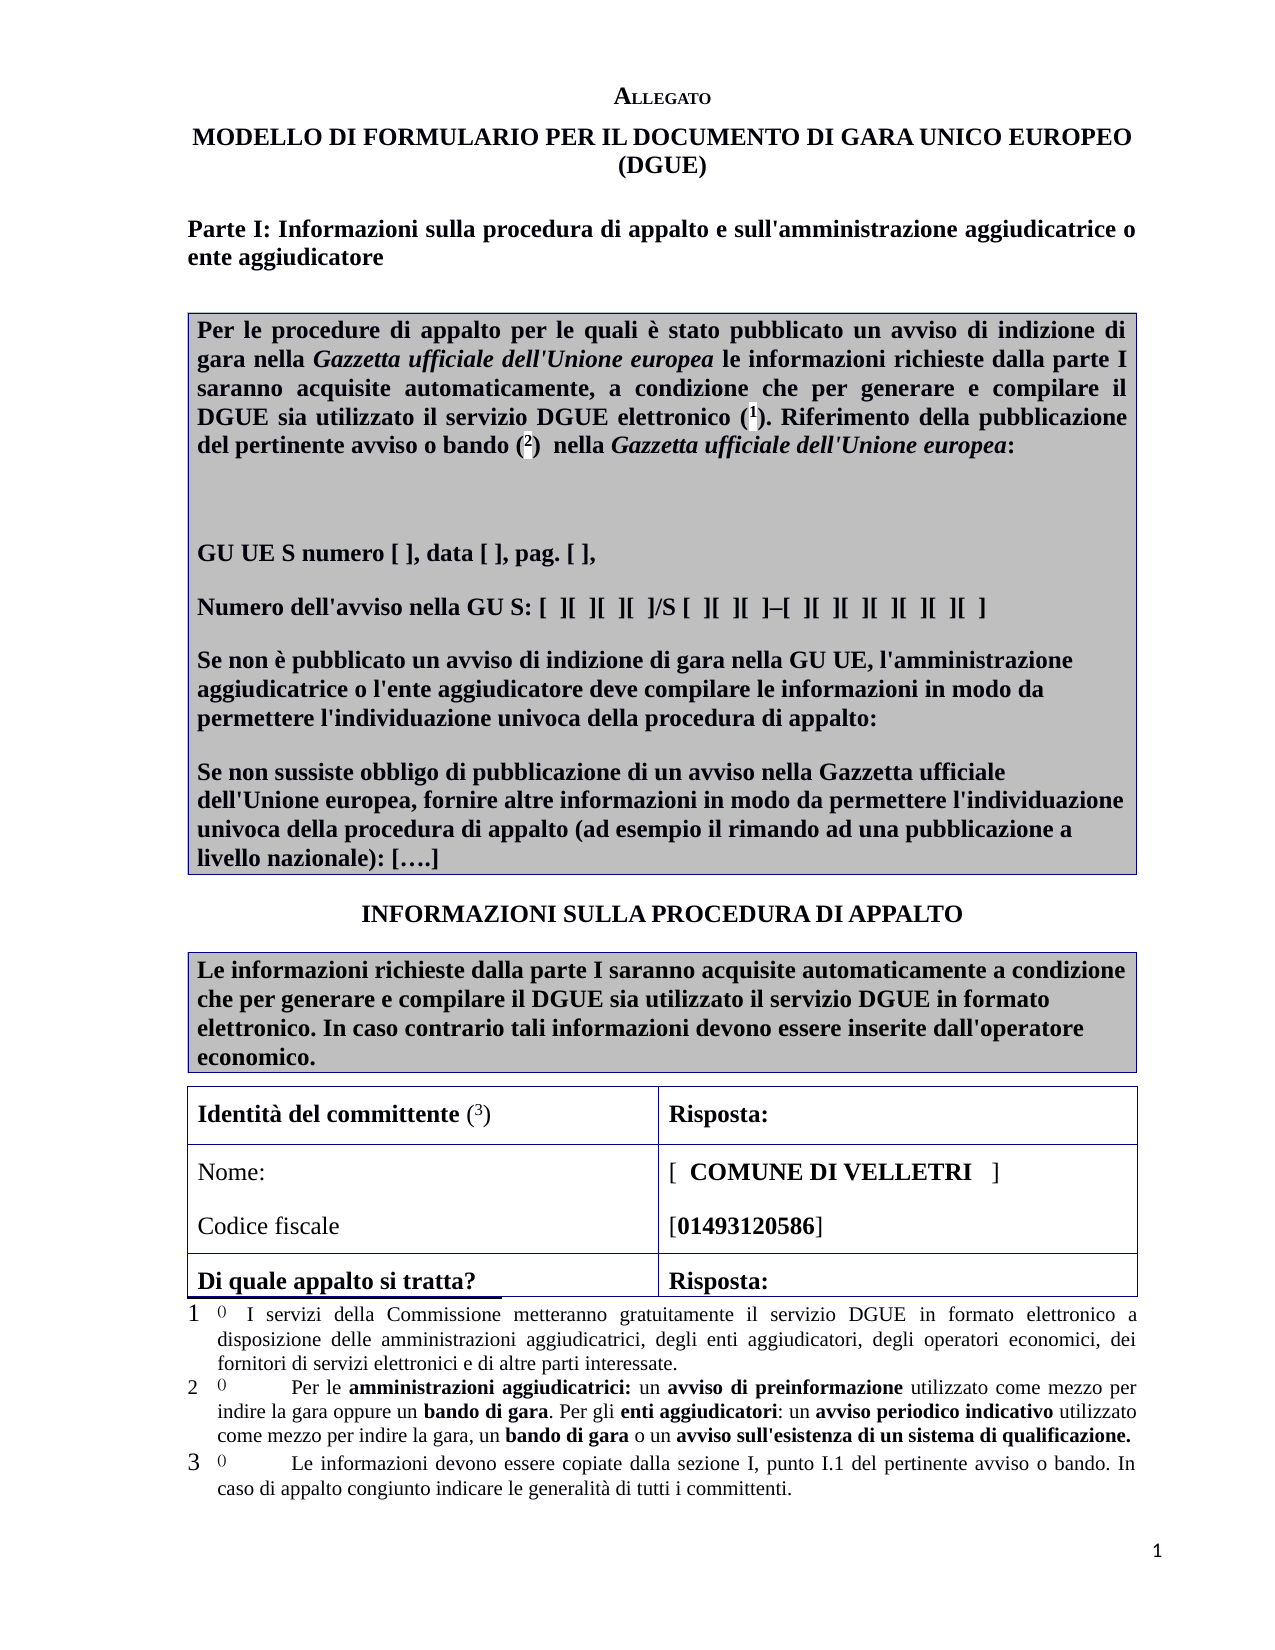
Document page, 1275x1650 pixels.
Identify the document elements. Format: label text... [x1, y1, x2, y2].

subtitle Allegato [187, 81, 1137, 110]
text Se non sussiste obbligo di pubblicazione di un avviso nella Gazzetta ufficiale dell'Unione europea, fornire altre informazioni in modo da permettere l'individuazione univoca della procedura di appalto (ad esempio il rimando ad una pubblicazione a livello nazionale): [….] [189, 754, 1136, 874]
text Numero dell'avviso nella GU S: [ ][ ][ ][ ]/S [ ][ ][ ]–[ ][ ][ ][ ][ ][ ][ ] [189, 589, 1136, 621]
table_cell Di quale appalto si tratta? [188, 1254, 658, 1296]
table_header Identità del committente () [188, 1087, 658, 1144]
text () I servizi della Commissione metteranno gratuitamente il servizio DGUE in formato elettronico a disposizione delle amministrazioni aggiudicatrici, degli enti aggiudicatori, degli operatori economici, dei fornitori di servizi elettronici e di altre parti interessate. [187, 1298, 1137, 1375]
text GU UE S numero [ ], data [ ], pag. [ ], [189, 535, 1136, 567]
title Parte I: Informazioni sulla procedura di appalto e sull'amministrazione aggiudicatrice o ente aggiudicatore [187, 214, 1137, 271]
text Modello di formulario per il documento di gara unico europeo (DGUE) [187, 122, 1137, 179]
title Informazioni sulla procedura di appalto [187, 899, 1137, 928]
text Se non è pubblicato un avviso di indizione di gara nella GU UE, l'amministrazione aggiudicatrice o l'ente aggiudicatore deve compilare le informazioni in modo da permettere l'individuazione univoca della procedura di appalto: [189, 642, 1136, 732]
text Le informazioni richieste dalla parte I saranno acquisite automaticamente a condizione che per generare e compilare il DGUE sia utilizzato il servizio DGUE in formato elettronico. In caso contrario tali informazioni devono essere inserite dall'operatore economico. [189, 953, 1136, 1072]
table_cell [ COMUNE DI VELLETRI ] [01493120586] [659, 1145, 1137, 1252]
text Per le procedure di appalto per le quali è stato pubblicato un avviso di indizione di gara nella Gazzetta ufficiale dell'Unione europea le informazioni richieste dalla parte I saranno acquisite automaticamente, a condizione che per generare e compilare il DGUE sia utilizzato il servizio DGUE elettronico (). Riferimento della pubblicazione del pertinente avviso o bando () nella Gazzetta ufficiale dell'Unione europea: [189, 314, 1136, 459]
text () Per le amministrazioni aggiudicatrici: un avviso di preinformazione utilizzato come mezzo per indire la gara oppure un bando di gara. Per gli enti aggiudicatori: un avviso periodico indicativo utilizzato come mezzo per indire la gara, un bando di gara o un avviso sull'esistenza di un sistema di qualificazione. [187, 1375, 1137, 1447]
table_cell Nome: Codice fiscale [188, 1145, 658, 1252]
table_header Risposta: [659, 1087, 1137, 1144]
table_cell Risposta: [659, 1254, 1137, 1296]
